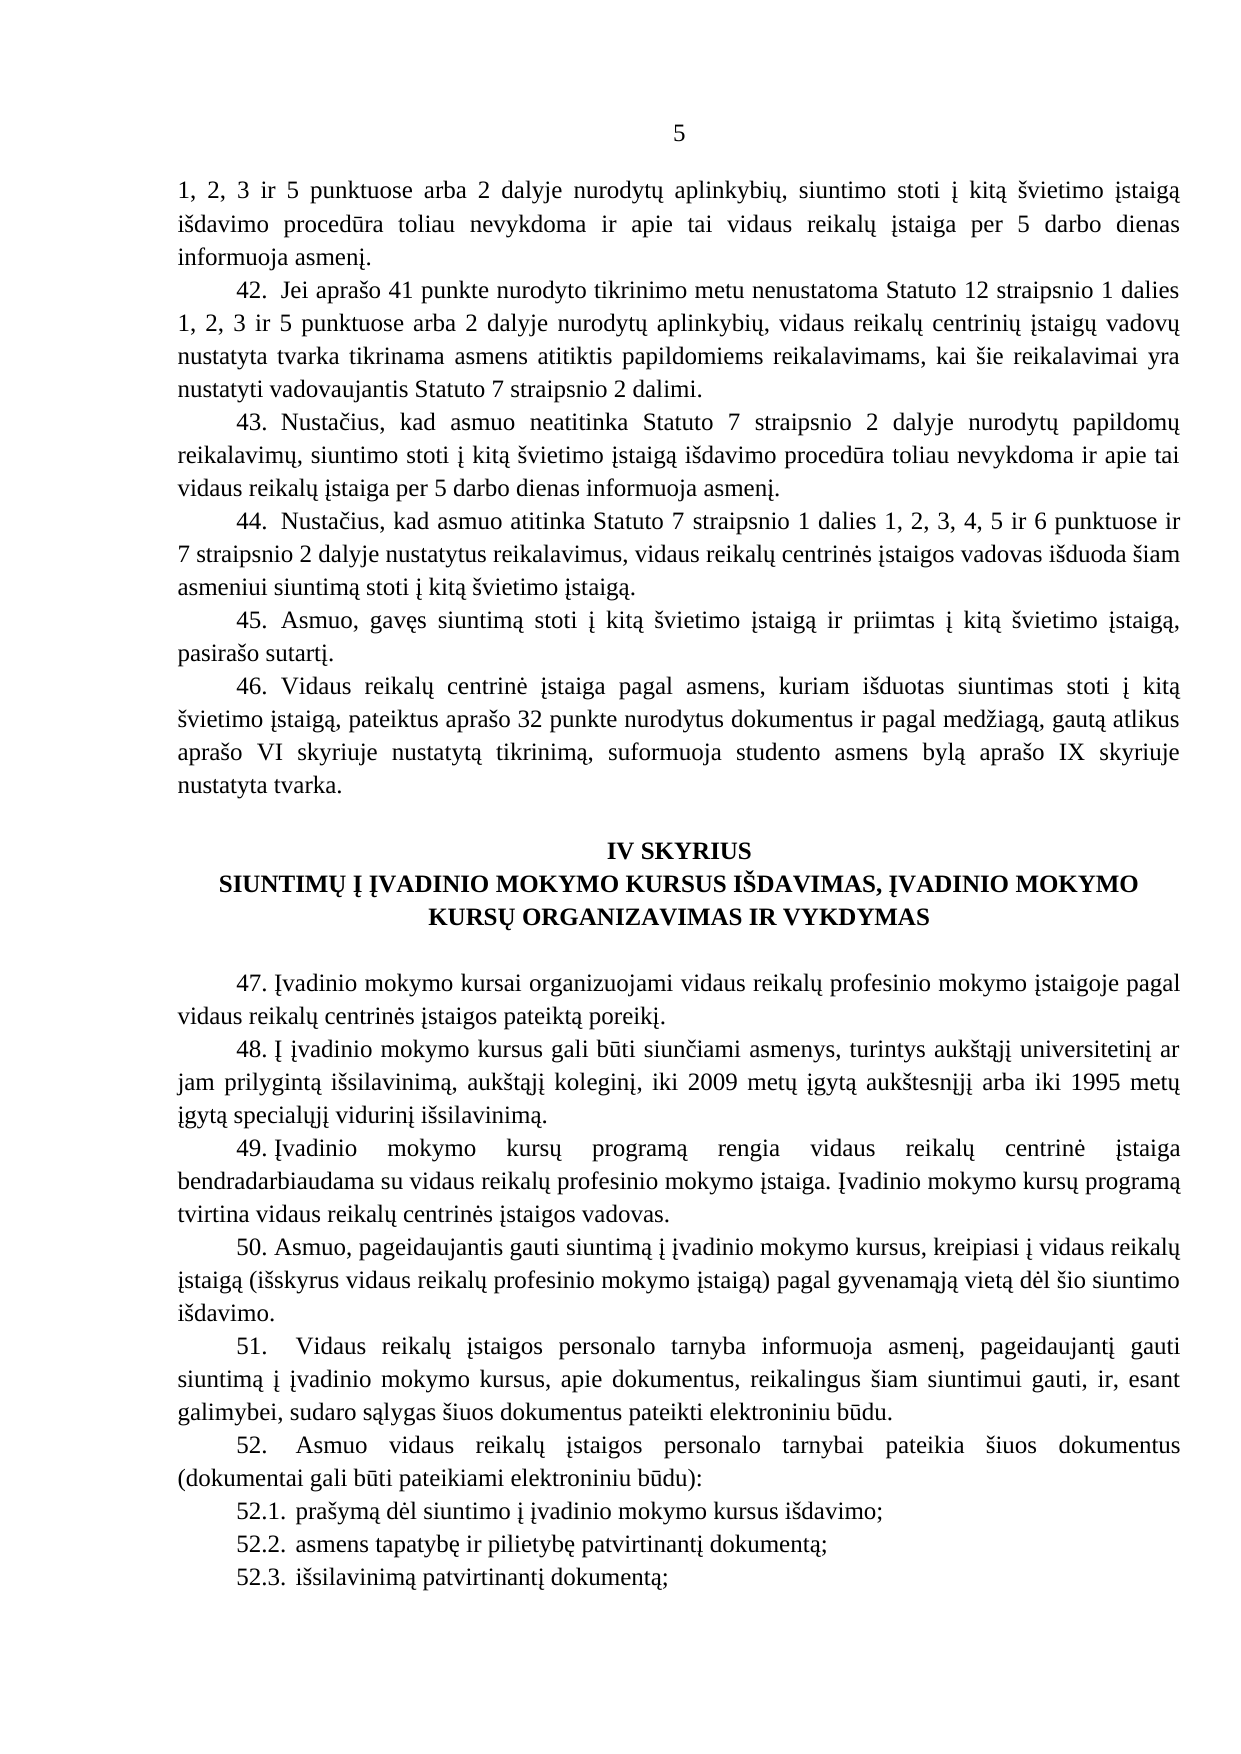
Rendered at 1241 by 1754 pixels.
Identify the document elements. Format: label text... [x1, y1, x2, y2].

text 47. Įvadinio mokymo kursai organizuojami vidaus reikalų profesinio mokymo įstaigoje pagal vidaus reikalų centrinės įstaigos pateiktą poreikį. [177, 968, 1181, 1030]
text 52. Asmuo vidaus reikalų įstaigos personalo tarnybai pateikia šiuos dokumentus (dokumentai gali būti pateikiami elektroniniu būdu): [177, 1430, 1181, 1492]
text 45. Asmuo, gavęs siuntimą stoti į kitą švietimo įstaigą ir priimtas į kitą švietimo įstaigą, pasirašo sutartį. [177, 605, 1181, 667]
text IV SKYRIUS [177, 836, 1181, 865]
text 52.3. išsilavinimą patvirtinantį dokumentą; [177, 1562, 1181, 1591]
text 50. Asmuo, pageidaujantis gauti siuntimą į įvadinio mokymo kursus, kreipiasi į vidaus reikalų įstaigą (išskyrus vidaus reikalų profesinio mokymo įstaigą) pagal gyvenamąją vietą dėl šio siuntimo išdavimo. [177, 1232, 1181, 1327]
text 51. Vidaus reikalų įstaigos personalo tarnyba informuoja asmenį, pageidaujantį gauti siuntimą į įvadinio mokymo kursus, apie dokumentus, reikalingus šiam siuntimui gauti, ir, esant galimybei, sudaro sąlygas šiuos dokumentus pateikti elektroniniu būdu. [177, 1331, 1181, 1426]
text 1, 2, 3 ir 5 punktuose arba 2 dalyje nurodytų aplinkybių, siuntimo stoti į kitą švietimo įstaigą išdavimo procedūra toliau nevykdoma ir apie tai vidaus reikalų įstaiga per 5 darbo dienas informuoja asmenį. [177, 176, 1181, 270]
text 52.2. asmens tapatybę ir pilietybę patvirtinantį dokumentą; [177, 1529, 1181, 1558]
text 46. Vidaus reikalų centrinė įstaiga pagal asmens, kuriam išduotas siuntimas stoti į kitą švietimo įstaigą, pateiktus aprašo 32 punkte nurodytus dokumentus ir pagal medžiagą, gautą atlikus aprašo VI skyriuje nustatytą tikrinimą, suformuoja studento asmens bylą aprašo IX skyriuje nustatyta tvarka. [177, 671, 1181, 799]
text 44. Nustačius, kad asmuo atitinka Statuto 7 straipsnio 1 dalies 1, 2, 3, 4, 5 ir 6 punktuose ir 7 straipsnio 2 dalyje nustatytus reikalavimus, vidaus reikalų centrinės įstaigos vadovas išduoda šiam asmeniui siuntimą stoti į kitą švietimo įstaigą. [177, 506, 1181, 601]
text 42. Jei aprašo 41 punkte nurodyto tikrinimo metu nenustatoma Statuto 12 straipsnio 1 dalies 1, 2, 3 ir 5 punktuose arba 2 dalyje nurodytų aplinkybių, vidaus reikalų centrinių įstaigų vadovų nustatyta tvarka tikrinama asmens atitiktis papildomiems reikalavimams, kai šie reikalavimai yra nustatyti vadovaujantis Statuto 7 straipsnio 2 dalimi. [177, 275, 1181, 402]
text 43. Nustačius, kad asmuo neatitinka Statuto 7 straipsnio 2 dalyje nurodytų papildomų reikalavimų, siuntimo stoti į kitą švietimo įstaigą išdavimo procedūra toliau nevykdoma ir apie tai vidaus reikalų įstaiga per 5 darbo dienas informuoja asmenį. [177, 407, 1181, 502]
text 48. Į įvadinio mokymo kursus gali būti siunčiami asmenys, turintys aukštąjį universitetinį ar jam prilygintą išsilavinimą, aukštąjį koleginį, iki 2009 metų įgytą aukštesnįjį arba iki 1995 metų įgytą specialųjį vidurinį išsilavinimą. [177, 1034, 1181, 1129]
text 49. Įvadinio mokymo kursų programą rengia vidaus reikalų centrinė įstaiga bendradarbiaudama su vidaus reikalų profesinio mokymo įstaiga. Įvadinio mokymo kursų programą tvirtina vidaus reikalų centrinės įstaigos vadovas. [177, 1133, 1181, 1228]
text 52.1. prašymą dėl siuntimo į įvadinio mokymo kursus išdavimo; [177, 1496, 1181, 1525]
text SIUNTIMŲ Į ĮVADINIO MOKYMO KURSUS IŠDAVIMAS, ĮVADINIO MOKYMO KURSŲ ORGANIZAVIMAS IR VYKDYMAS [177, 869, 1181, 931]
